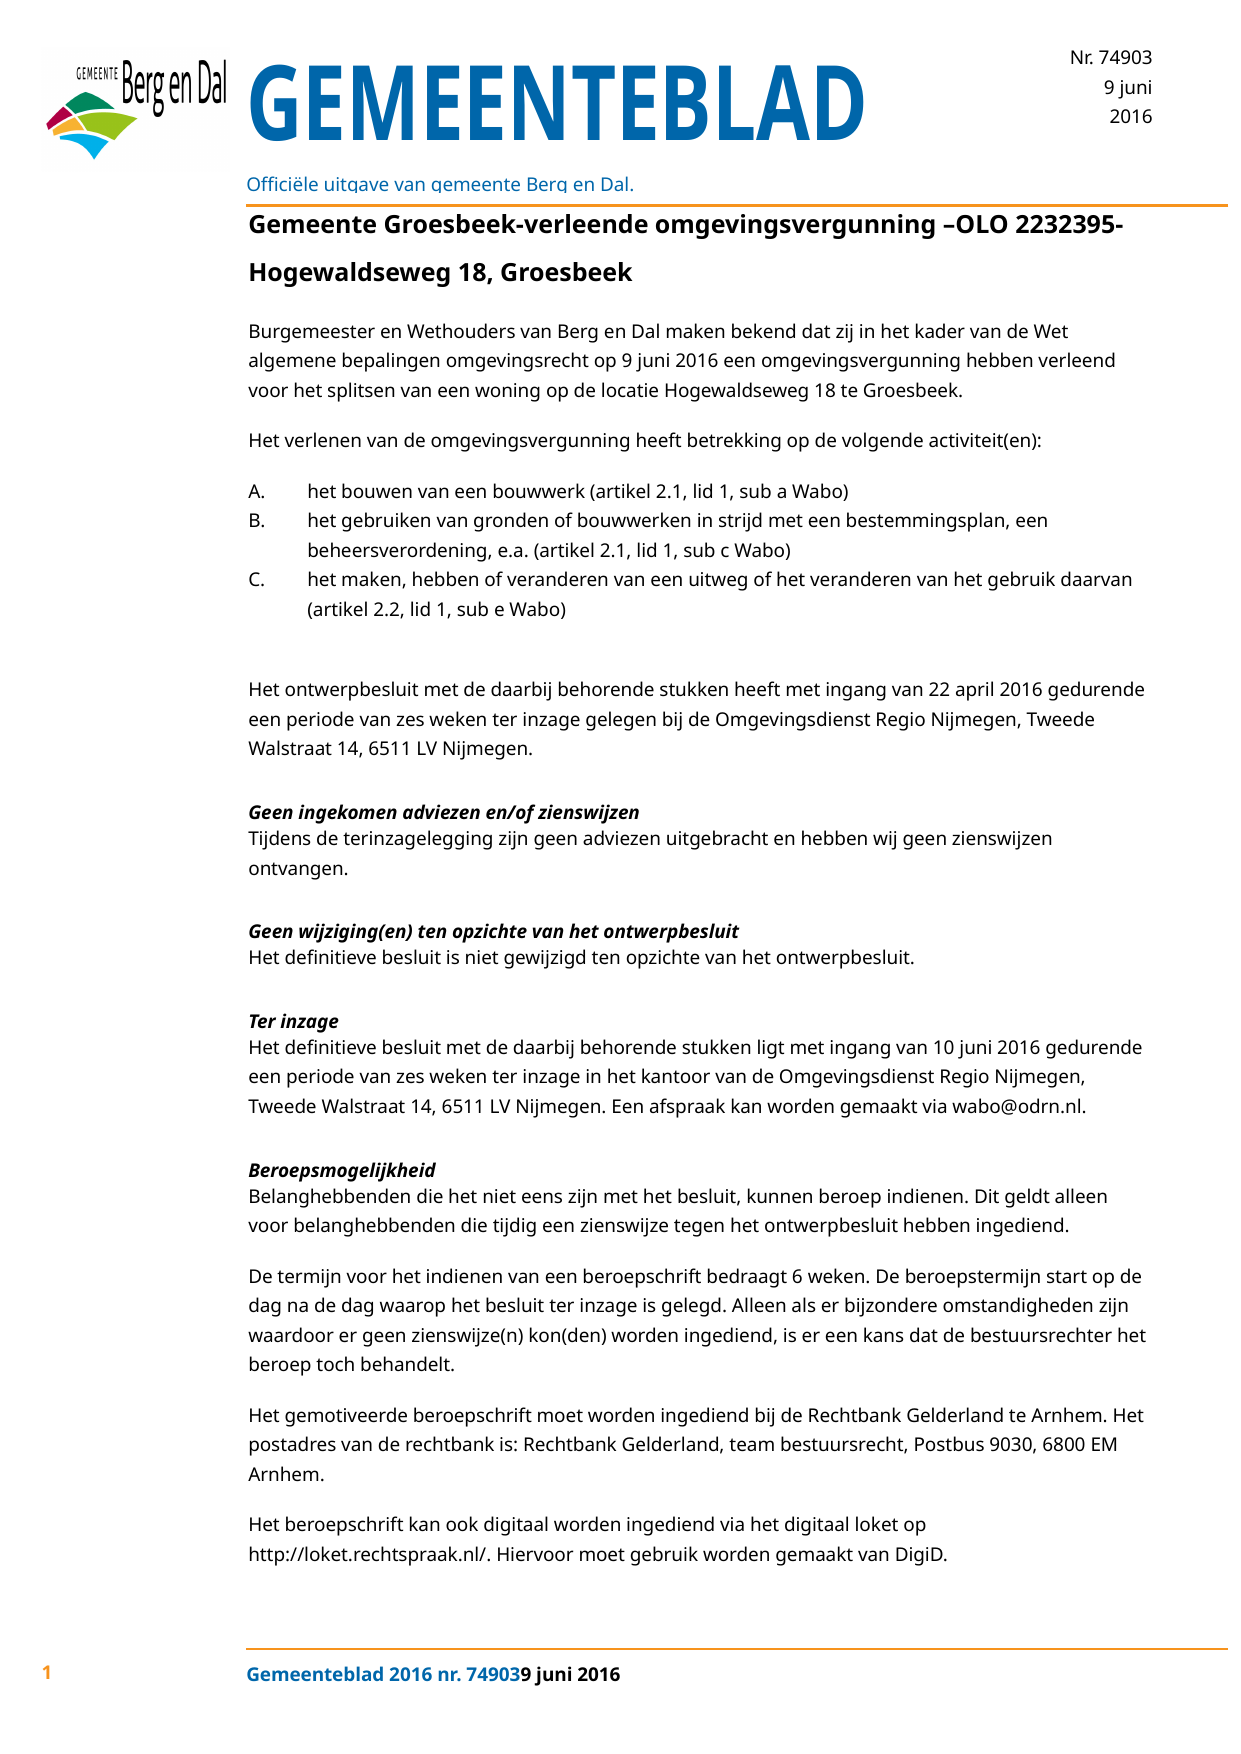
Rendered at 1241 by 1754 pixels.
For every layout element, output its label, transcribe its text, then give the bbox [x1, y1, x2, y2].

text Het definitieve besluit is niet gewijzigd ten opzichte van het ontwerpbesluit. [248, 944, 1152, 970]
text Beroepsmogelijkheid [248, 1157, 1152, 1183]
text Het verlenen van de omgevingsvergunning heeft betrekking op de volgende activiteit(en): [248, 427, 1152, 453]
text Ter inzage [248, 1008, 1152, 1034]
text Belanghebbenden die het niet eens zijn met het besluit, kunnen beroep indienen. Dit geldt alleen voor belanghebbenden die tijdig een zienswijze tegen het ontwerpbesluit hebben ingediend. [248, 1183, 1152, 1238]
list het maken, hebben of veranderen van een uitweg of het veranderen van het gebruik daarvan (artikel 2.2, lid 1, sub e Wabo) [248, 567, 1152, 622]
text Geen ingekomen adviezen en/of zienswijzen [248, 799, 1152, 825]
text De termijn voor het indienen van een beroepschrift bedraagt 6 weken. De beroepstermijn start op de dag na de dag waarop het besluit ter inzage is gelegd. Alleen als er bijzondere omstandigheden zijn waardoor er geen zienswijze(n) kon(den) worden ingediend, is er een kans dat de bestuursrechter het beroep toch behandelt. [248, 1263, 1152, 1377]
text Burgemeester en Wethouders van Berg en Dal maken bekend dat zij in het kader van de Wet algemene bepalingen omgevingsrecht op 9 juni 2016 een omgevingsvergunning hebben verleend voor het splitsen van een woning op de locatie Hogewaldseweg 18 te Groesbeek. [248, 318, 1152, 403]
text Gemeente Groesbeek-verleende omgevingsvergunning –OLO 2232395- Hogewaldseweg 18, Groesbeek [248, 207, 1152, 288]
text Geen wijziging(en) ten opzichte van het ontwerpbesluit [248, 919, 1152, 944]
text Het definitieve besluit met de daarbij behorende stukken ligt met ingang van 10 juni 2016 gedurende een periode van zes weken ter inzage in het kantoor van de Omgevingsdienst Regio Nijmegen, Tweede Walstraat 14, 6511 LV Nijmegen. Een afspraak kan worden gemaakt via wabo@odrn.nl. [248, 1034, 1152, 1119]
text Het gemotiveerde beroepschrift moet worden ingediend bij de Rechtbank Gelderland te Arnhem. Het postadres van de rechtbank is: Rechtbank Gelderland, team bestuursrecht, Postbus 9030, 6800 EM Arnhem. [248, 1402, 1152, 1487]
text Het ontwerpbesluit met de daarbij behorende stukken heeft met ingang van 22 april 2016 gedurende een periode van zes weken ter inzage gelegen bij de Omgevingsdienst Regio Nijmegen, Tweede Walstraat 14, 6511 LV Nijmegen. [248, 676, 1152, 761]
picture [41, 47, 231, 172]
text Tijdens de terinzagelegging zijn geen adviezen uitgebracht en hebben wij geen zienswijzen ontvangen. [248, 825, 1152, 880]
list het gebruiken van gronden of bouwwerken in strijd met een bestemmingsplan, een beheersverordening, e.a. (artikel 2.1, lid 1, sub c Wabo) [248, 507, 1152, 563]
list het bouwen van een bouwwerk (artikel 2.1, lid 1, sub a Wabo) [248, 478, 1152, 504]
text Het beroepschrift kan ook digitaal worden ingediend via het digitaal loket op http://loket.rechtspraak.nl/. Hiervoor moet gebruik worden gemaakt van DigiD. [248, 1512, 1152, 1567]
